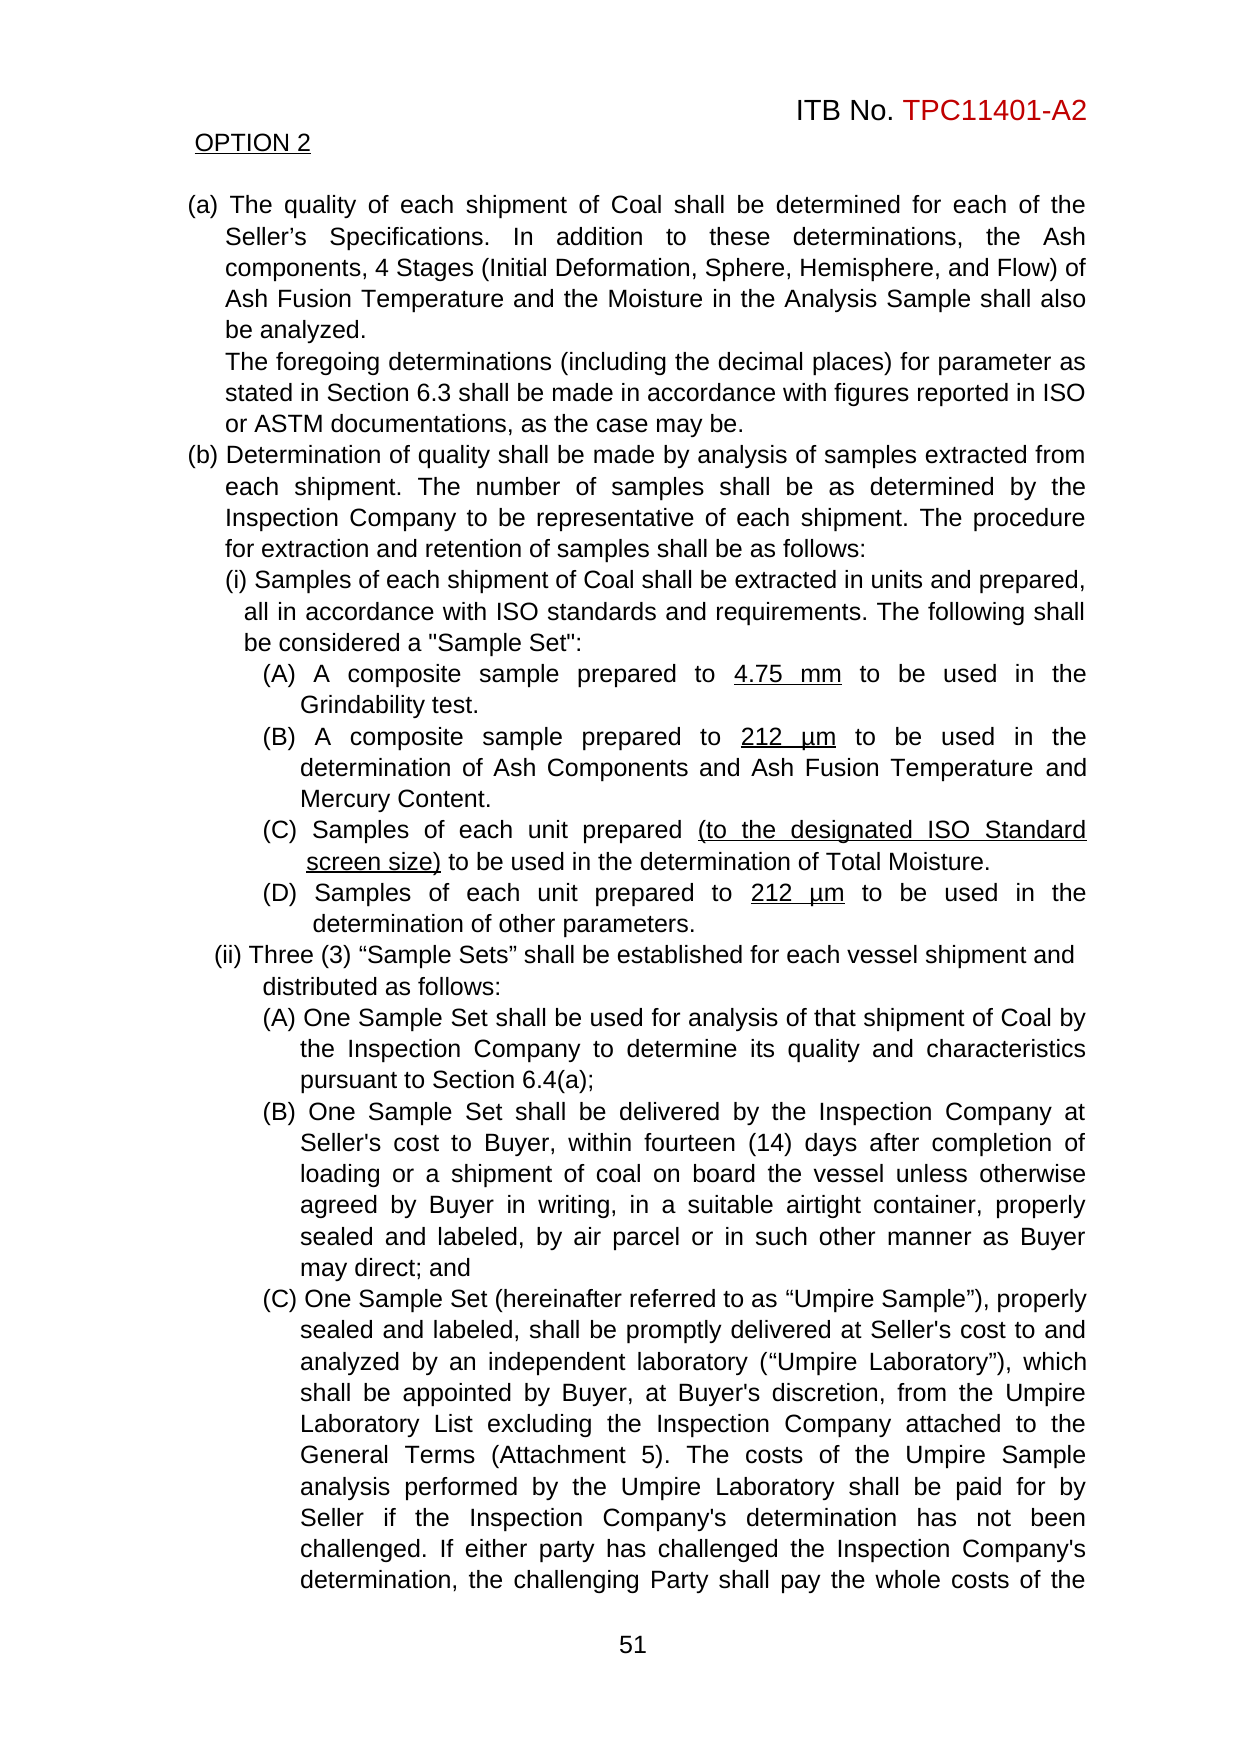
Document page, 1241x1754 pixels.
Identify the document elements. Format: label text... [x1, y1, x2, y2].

text (b) Determination of quality shall be made by analysis of samples extracted from each shipment. The number of samples shall be as determined by the Inspection Company to be representative of each shipment. The procedure for extraction and retention of samples shall be as follows: [187, 439, 1087, 564]
text OPTION 2 [194, 126, 1192, 157]
text (B) One Sample Set shall be delivered by the Inspection Company at Seller's cost to Buyer, within fourteen (14) days after completion of loading or a shipment of coal on board the vessel unless otherwise agreed by Buyer in writing, in a suitable airtight container, properly sealed and labeled, by air parcel or in such other manner as Buyer may direct; and [262, 1095, 1087, 1282]
text (C) Samples of each unit prepared (to the designated ISO Standard screen size) to be used in the determination of Total Moisture. [262, 814, 1087, 876]
text (A) A composite sample prepared to 4.75 mm to be used in the Grindability test. [262, 657, 1087, 720]
text (ii) Three (3) “Sample Sets” shall be established for each vessel shipment and distributed as follows: [200, 939, 1087, 1001]
text (C) One Sample Set (hereinafter referred to as “Umpire Sample”), properly sealed and labeled, shall be promptly delivered at Seller's cost to and analyzed by an independent laboratory (“Umpire Laboratory”), which shall be appointed by Buyer, at Buyer's discretion, from the Umpire Laboratory List excluding the Inspection Company attached to the General Terms (Attachment 5). The costs of the Umpire Sample analysis performed by the Umpire Laboratory shall be paid for by Seller if the Inspection Company's determination has not been challenged. If either party has challenged the Inspection Company's determination, the challenging Party shall pay the whole costs of the [262, 1282, 1087, 1595]
text The foregoing determinations (including the decimal places) for parameter as stated in Section 6.3 shall be made in accordance with figures reported in ISO or ASTM documentations, as the case may be. [225, 345, 1087, 439]
text (i) Samples of each shipment of Coal shall be extracted in units and prepared, all in accordance with ISO standards and requirements. The following shall be considered a "Sample Set": [225, 564, 1087, 657]
text (A) One Sample Set shall be used for analysis of that shipment of Coal by the Inspection Company to determine its quality and characteristics pursuant to Section 6.4(a); [262, 1001, 1087, 1095]
text (a) The quality of each shipment of Coal shall be determined for each of the Seller’s Specifications. In addition to these determinations, the Ash components, 4 Stages (Initial Deformation, Sphere, Hemisphere, and Flow) of Ash Fusion Temperature and the Moisture in the Analysis Sample shall also be analyzed. [187, 189, 1087, 345]
text (B) A composite sample prepared to 212 µm to be used in the determination of Ash Components and Ash Fusion Temperature and Mercury Content. [262, 720, 1087, 814]
text (D) Samples of each unit prepared to 212 µm to be used in the determination of other parameters. [262, 876, 1087, 939]
